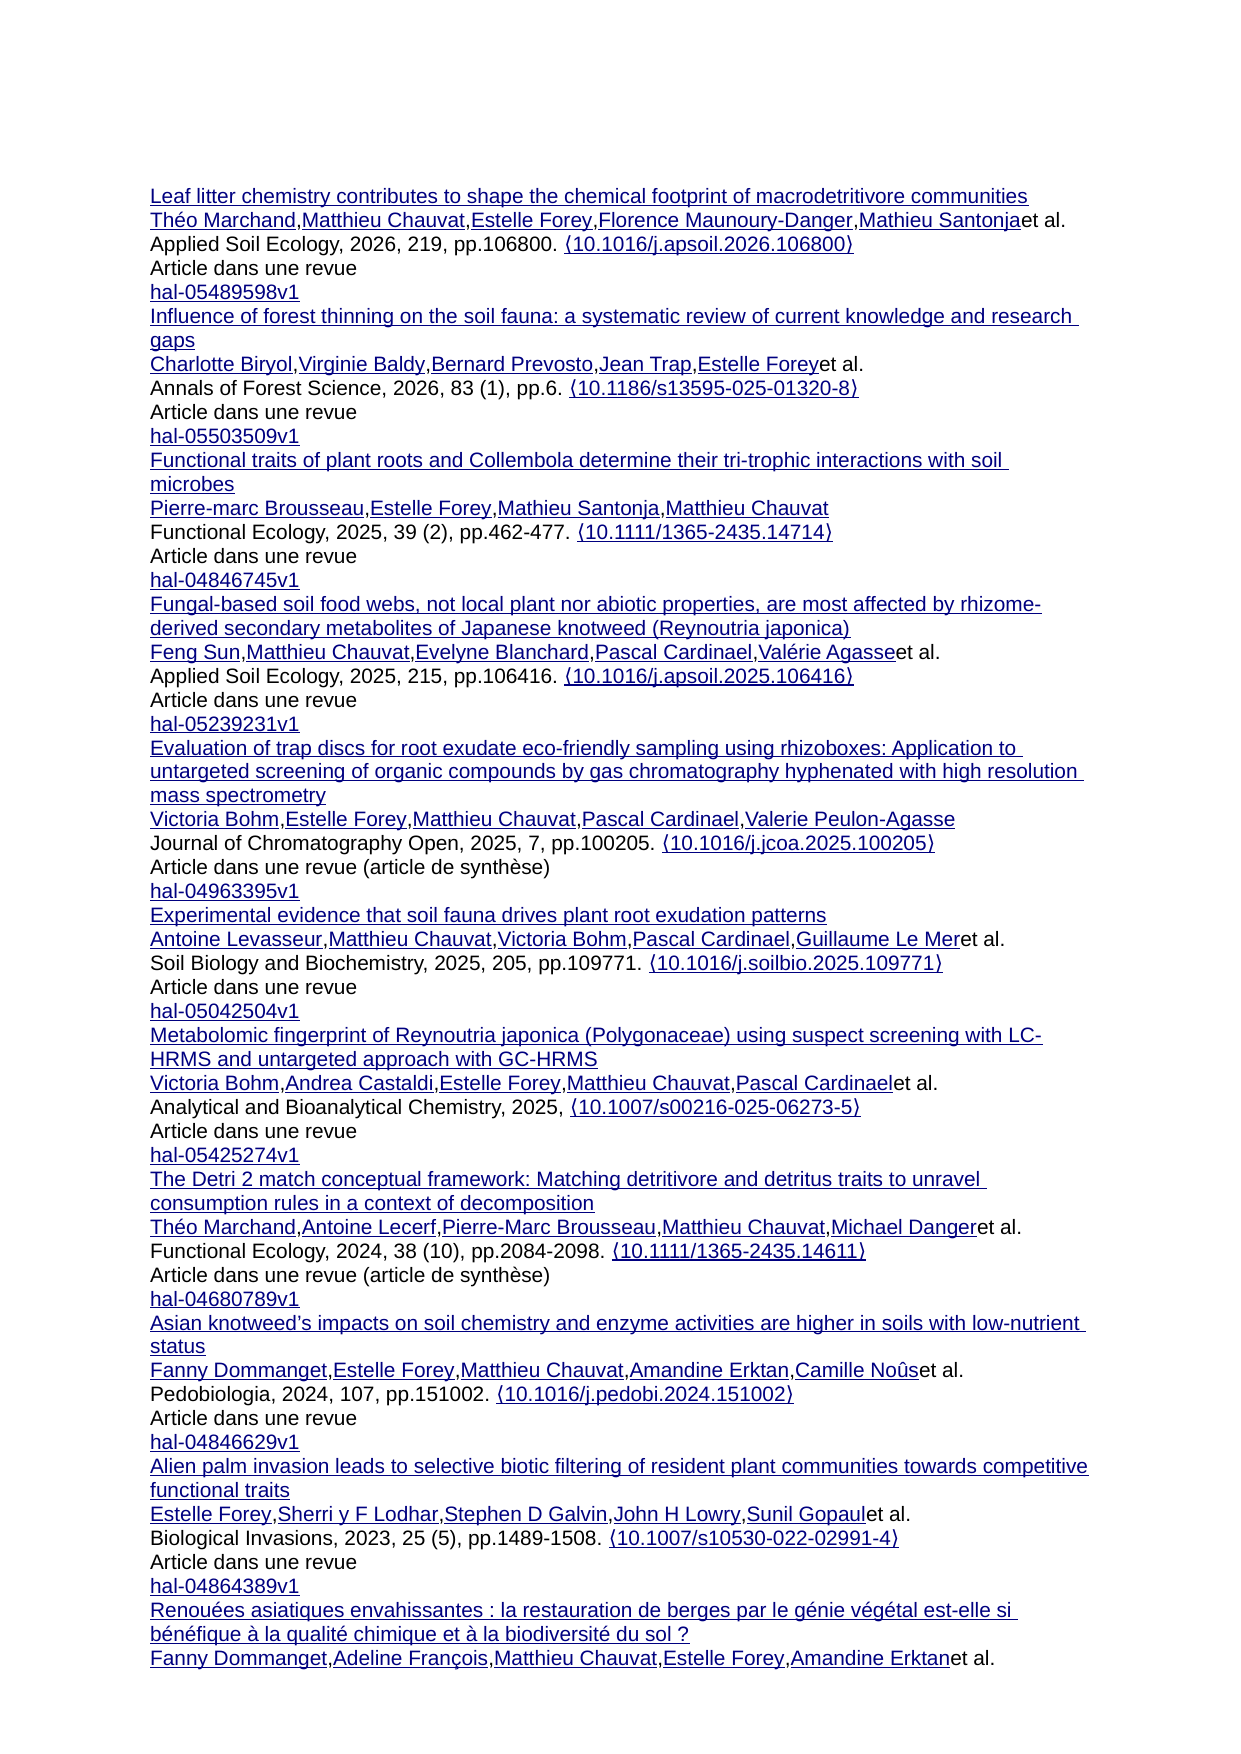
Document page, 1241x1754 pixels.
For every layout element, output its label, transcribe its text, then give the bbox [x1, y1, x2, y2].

table_cell Influence of forest thinning on the soil fauna: a systematic review of current knowledge and research gaps Charlotte Biryol,Virginie Baldy,Bernard Prevosto,Jean Trap,Estelle Foreyet al. Annals of Forest Science, 2026, 83 (1), pp.6. ⟨10.1186/s13595-025-01320-8⟩ Article dans une revue hal-05503509v1 [150, 304, 1090, 448]
table_cell Asian knotweed’s impacts on soil chemistry and enzyme activities are higher in soils with low-nutrient status Fanny Dommanget,Estelle Forey,Matthieu Chauvat,Amandine Erktan,Camille Noûset al. Pedobiologia, 2024, 107, pp.151002. ⟨10.1016/j.pedobi.2024.151002⟩ Article dans une revue hal-04846629v1 [150, 1310, 1090, 1454]
table_cell Metabolomic fingerprint of Reynoutria japonica (Polygonaceae) using suspect screening with LC-HRMS and untargeted approach with GC-HRMS Victoria Bohm,Andrea Castaldi,Estelle Forey,Matthieu Chauvat,Pascal Cardinaelet al. Analytical and Bioanalytical Chemistry, 2025, ⟨10.1007/s00216-025-06273-5⟩ Article dans une revue hal-05425274v1 [150, 1023, 1090, 1167]
table_cell Functional traits of plant roots and Collembola determine their tri‐trophic interactions with soil microbes Pierre‐marc Brousseau,Estelle Forey,Mathieu Santonja,Matthieu Chauvat Functional Ecology, 2025, 39 (2), pp.462-477. ⟨10.1111/1365-2435.14714⟩ Article dans une revue hal-04846745v1 [150, 448, 1090, 592]
table_cell The Detri 2 match conceptual framework: Matching detritivore and detritus traits to unravel consumption rules in a context of decomposition Théo Marchand,Antoine Lecerf,Pierre-Marc Brousseau,Matthieu Chauvat,Michael Dangeret al. Functional Ecology, 2024, 38 (10), pp.2084-2098. ⟨10.1111/1365-2435.14611⟩ Article dans une revue (article de synthèse) hal-04680789v1 [150, 1167, 1090, 1310]
table_header Leaf litter chemistry contributes to shape the chemical footprint of macrodetritivore communities Théo Marchand,Matthieu Chauvat,Estelle Forey,Florence Maunoury-Danger,Mathieu Santonjaet al. Applied Soil Ecology, 2026, 219, pp.106800. ⟨10.1016/j.apsoil.2026.106800⟩ Article dans une revue hal-05489598v1 [150, 184, 1090, 304]
table_cell Experimental evidence that soil fauna drives plant root exudation patterns Antoine Levasseur,Matthieu Chauvat,Victoria Bohm,Pascal Cardinael,Guillaume Le Meret al. Soil Biology and Biochemistry, 2025, 205, pp.109771. ⟨10.1016/j.soilbio.2025.109771⟩ Article dans une revue hal-05042504v1 [150, 903, 1090, 1023]
table_cell Fungal-based soil food webs, not local plant nor abiotic properties, are most affected by rhizome-derived secondary metabolites of Japanese knotweed (Reynoutria japonica) Feng Sun,Matthieu Chauvat,Evelyne Blanchard,Pascal Cardinael,Valérie Agasseet al. Applied Soil Ecology, 2025, 215, pp.106416. ⟨10.1016/j.apsoil.2025.106416⟩ Article dans une revue hal-05239231v1 [150, 592, 1090, 735]
table_cell Alien palm invasion leads to selective biotic filtering of resident plant communities towards competitive functional traits Estelle Forey,Sherri y F Lodhar,Stephen D Galvin,John H Lowry,Sunil Gopaulet al. Biological Invasions, 2023, 25 (5), pp.1489-1508. ⟨10.1007/s10530-022-02991-4⟩ Article dans une revue hal-04864389v1 [150, 1454, 1090, 1598]
table_cell Evaluation of trap discs for root exudate eco-friendly sampling using rhizoboxes: Application to untargeted screening of organic compounds by gas chromatography hyphenated with high resolution mass spectrometry Victoria Bohm,Estelle Forey,Matthieu Chauvat,Pascal Cardinael,Valerie Peulon-Agasse Journal of Chromatography Open, 2025, 7, pp.100205. ⟨10.1016/j.jcoa.2025.100205⟩ Article dans une revue (article de synthèse) hal-04963395v1 [150, 735, 1090, 903]
table_cell Renouées asiatiques envahissantes : la restauration de berges par le génie végétal est-elle si bénéfique à la qualité chimique et à la biodiversité du sol ? Fanny Dommanget,Adeline François,Matthieu Chauvat,Estelle Forey,Amandine Erktanet al. [150, 1598, 1090, 1670]
